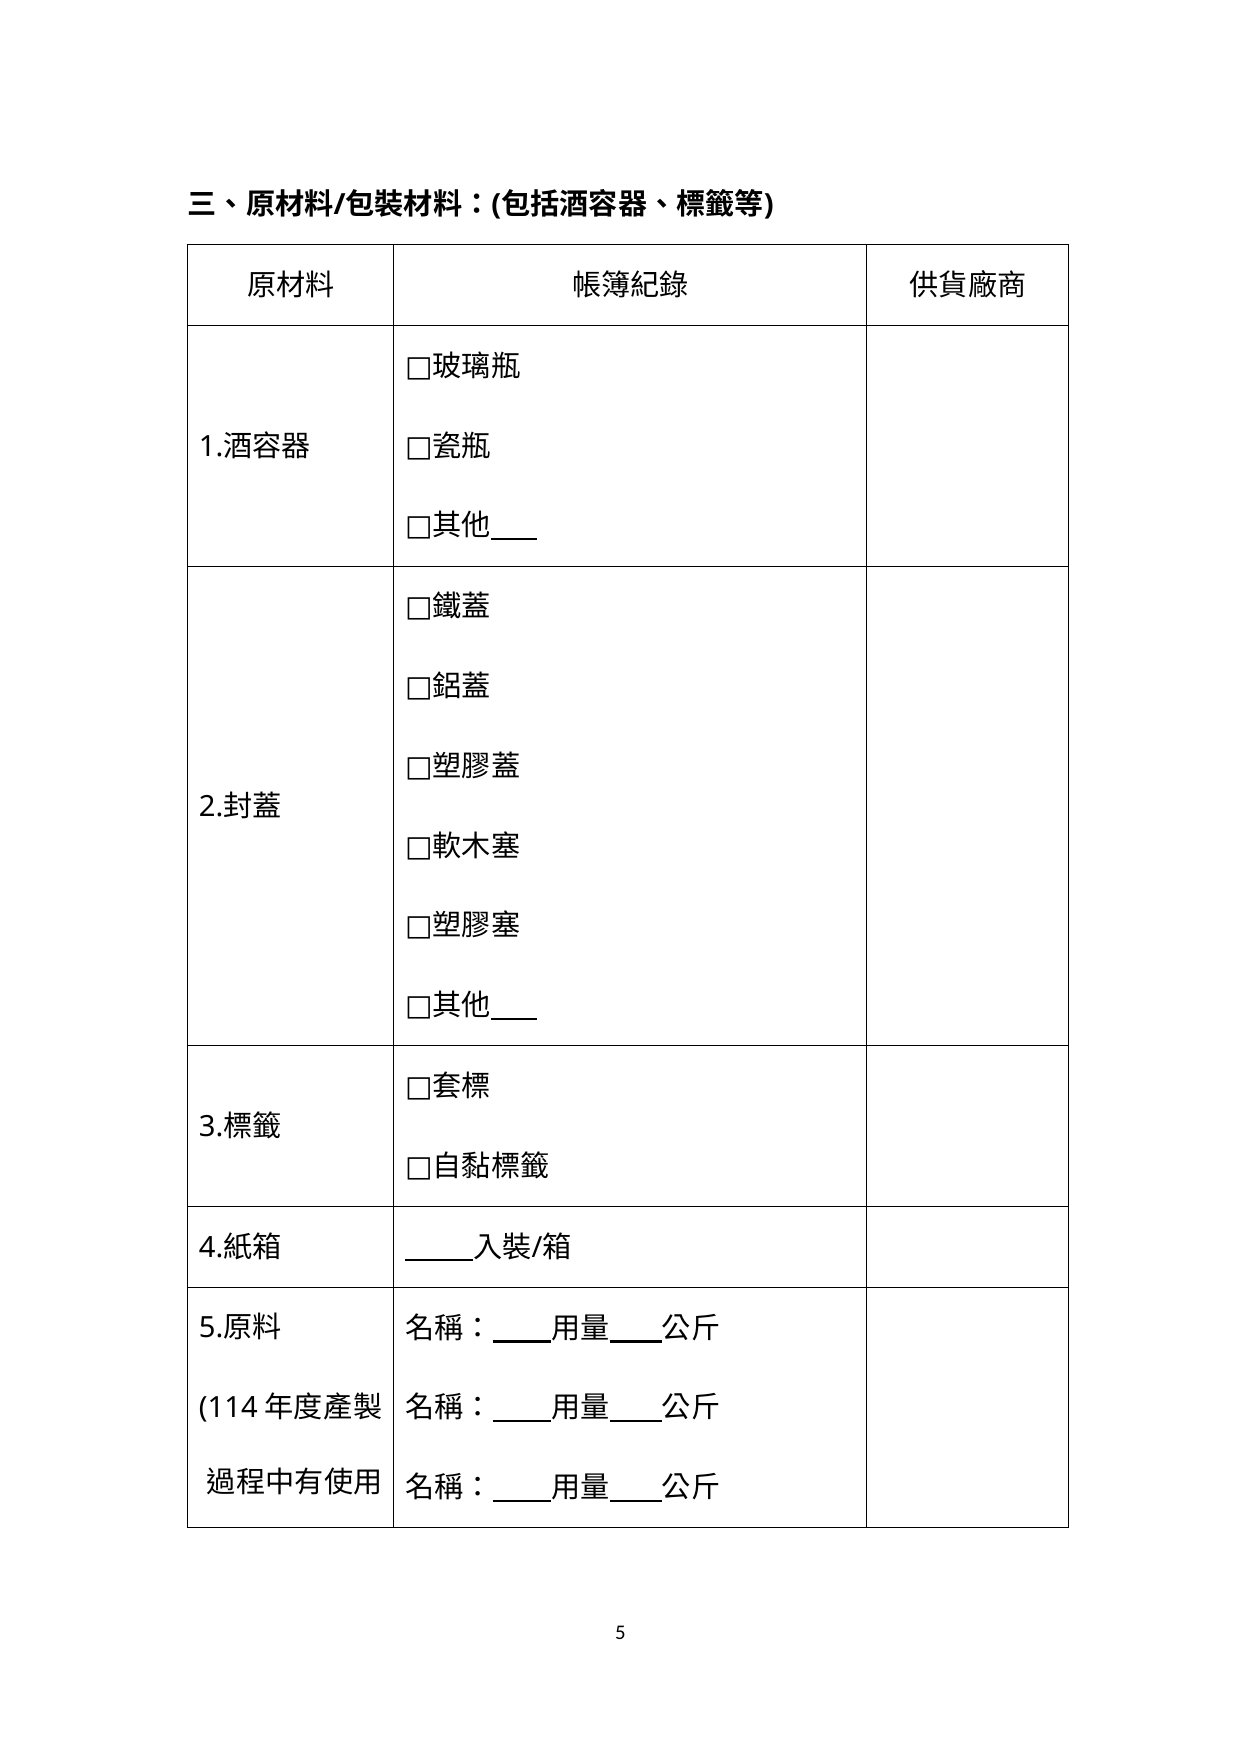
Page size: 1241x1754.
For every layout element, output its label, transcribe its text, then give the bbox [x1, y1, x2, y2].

table_cell □套標 □自黏標籤 [394, 1046, 866, 1206]
table_cell [867, 1207, 1068, 1287]
table_cell □鐵蓋 □鋁蓋 □塑膠蓋 □軟木塞 □塑膠塞 □其他 [394, 567, 866, 1045]
table_cell 2.封蓋 [188, 567, 393, 1045]
table_cell □玻璃瓶 □瓷瓶 □其他 [394, 326, 866, 566]
table_header 原材料 [188, 245, 393, 325]
table_cell 4.紙箱 [188, 1207, 393, 1287]
table_cell 名稱： 用量 公斤 名稱： 用量 公斤 名稱： 用量 公斤 [394, 1288, 866, 1527]
table_cell [867, 567, 1068, 1045]
table_cell [867, 1288, 1068, 1527]
table_cell [867, 326, 1068, 566]
table_cell 入裝/箱 [394, 1207, 866, 1287]
table_header 帳簿紀錄 [394, 245, 866, 325]
table_cell 5.原料 (114年度產製過程中有使用 [188, 1288, 393, 1527]
table_cell 1.酒容器 [188, 326, 393, 566]
table_cell 3.標籤 [188, 1046, 393, 1206]
table_cell [867, 1046, 1068, 1206]
text 三、原材料/包裝材料：(包括酒容器、標籤等) [187, 164, 1053, 239]
table_header 供貨廠商 [867, 245, 1068, 325]
